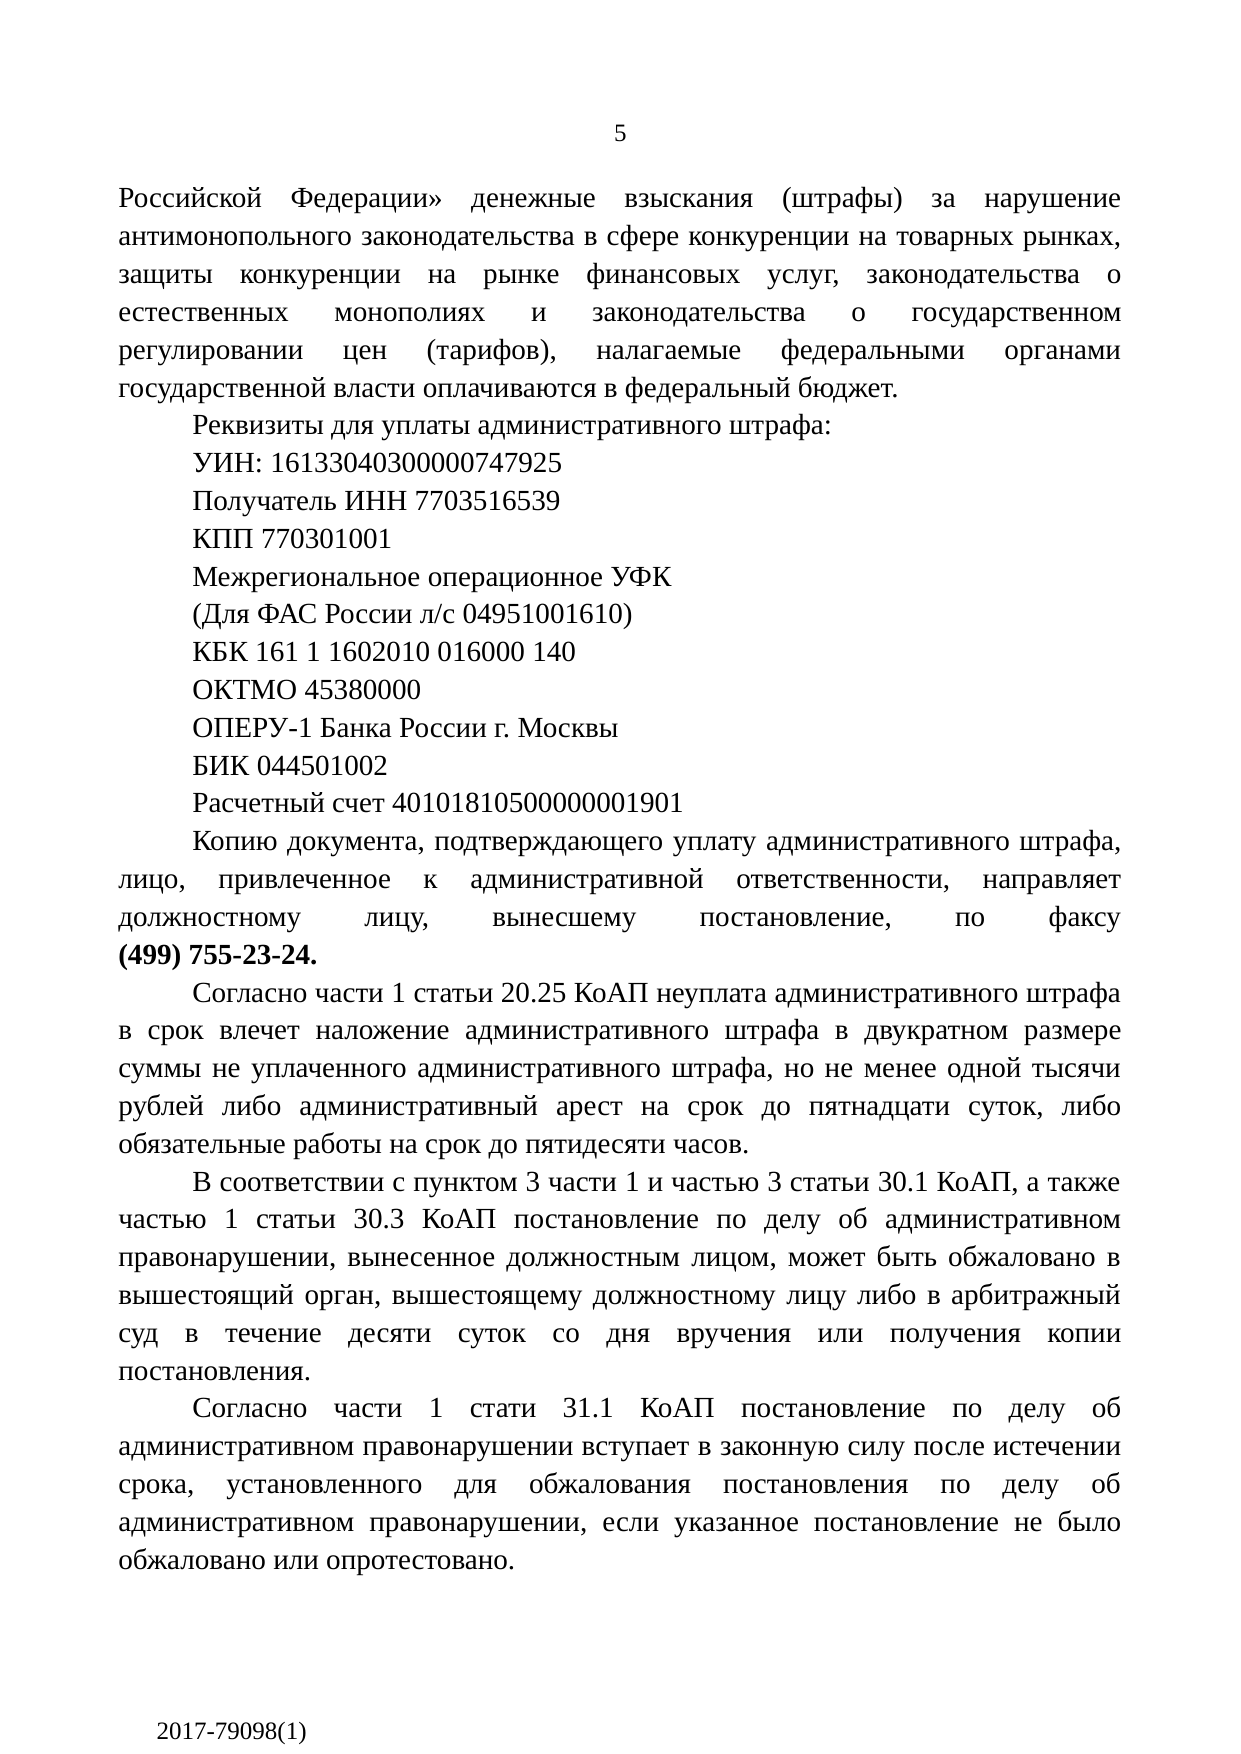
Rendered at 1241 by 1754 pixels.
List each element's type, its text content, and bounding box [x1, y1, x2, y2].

text Получатель ИНН 7703516539 [118, 479, 1122, 517]
text Реквизиты для уплаты административного штрафа: [118, 403, 1122, 441]
text В соответствии с пунктом 3 части 1 и частью 3 статьи 30.1 КоАП, а также частью 1 статьи 30.3 КоАП постановление по делу об административном правонарушении, вынесенное должностным лицом, может быть обжаловано в вышестоящий орган, вышестоящему должностному лицу либо в арбитражный суд в течение десяти суток со дня вручения или получения копии постановления. [118, 1159, 1122, 1386]
text БИК 044501002 [118, 743, 1122, 781]
text Российской Федерации» денежные взыскания (штрафы) за нарушение антимонопольного законодательства в сфере конкуренции на товарных рынках, защиты конкуренции на рынке финансовых услуг, законодательства о естественных монополиях и законодательства о государственном регулировании цен (тарифов), налагаемые федеральными органами государственной власти оплачиваются в федеральный бюджет. [118, 176, 1122, 403]
text КПП 770301001 [118, 517, 1122, 554]
text ОПЕРУ-1 Банка России г. Москвы [118, 706, 1122, 743]
text Согласно части 1 стати 31.1 КоАП постановление по делу об административном правонарушении вступает в законную силу после истечении срока, установленного для обжалования постановления по делу об административном правонарушении, если указанное постановление не было обжаловано или опротестовано. [118, 1386, 1122, 1575]
text ОКТМО 45380000 [118, 668, 1122, 706]
text Согласно части 1 статьи 20.25 КоАП неуплата административного штрафа в срок влечет наложение административного штрафа в двукратном размере суммы не уплаченного административного штрафа, но не менее одной тысячи рублей либо административный арест на срок до пятнадцати суток, либо обязательные работы на срок до пятидесяти часов. [118, 970, 1122, 1159]
text Расчетный счет 40101810500000001901 [118, 781, 1122, 819]
text УИН: ​16133040300000747925 [118, 441, 1122, 479]
text Копию документа, подтверждающего уплату административного штрафа, лицо, привлеченное к административной ответственности, направляет должностному лицу, вынесшему постановление, по факсу (499) 755-23-24. [118, 819, 1122, 970]
text Межрегиональное операционное УФК [118, 554, 1122, 592]
text КБК 161 1 1602010 016000 140 [118, 630, 1122, 668]
text (Для ФАС России л/с 04951001610) [118, 592, 1122, 630]
